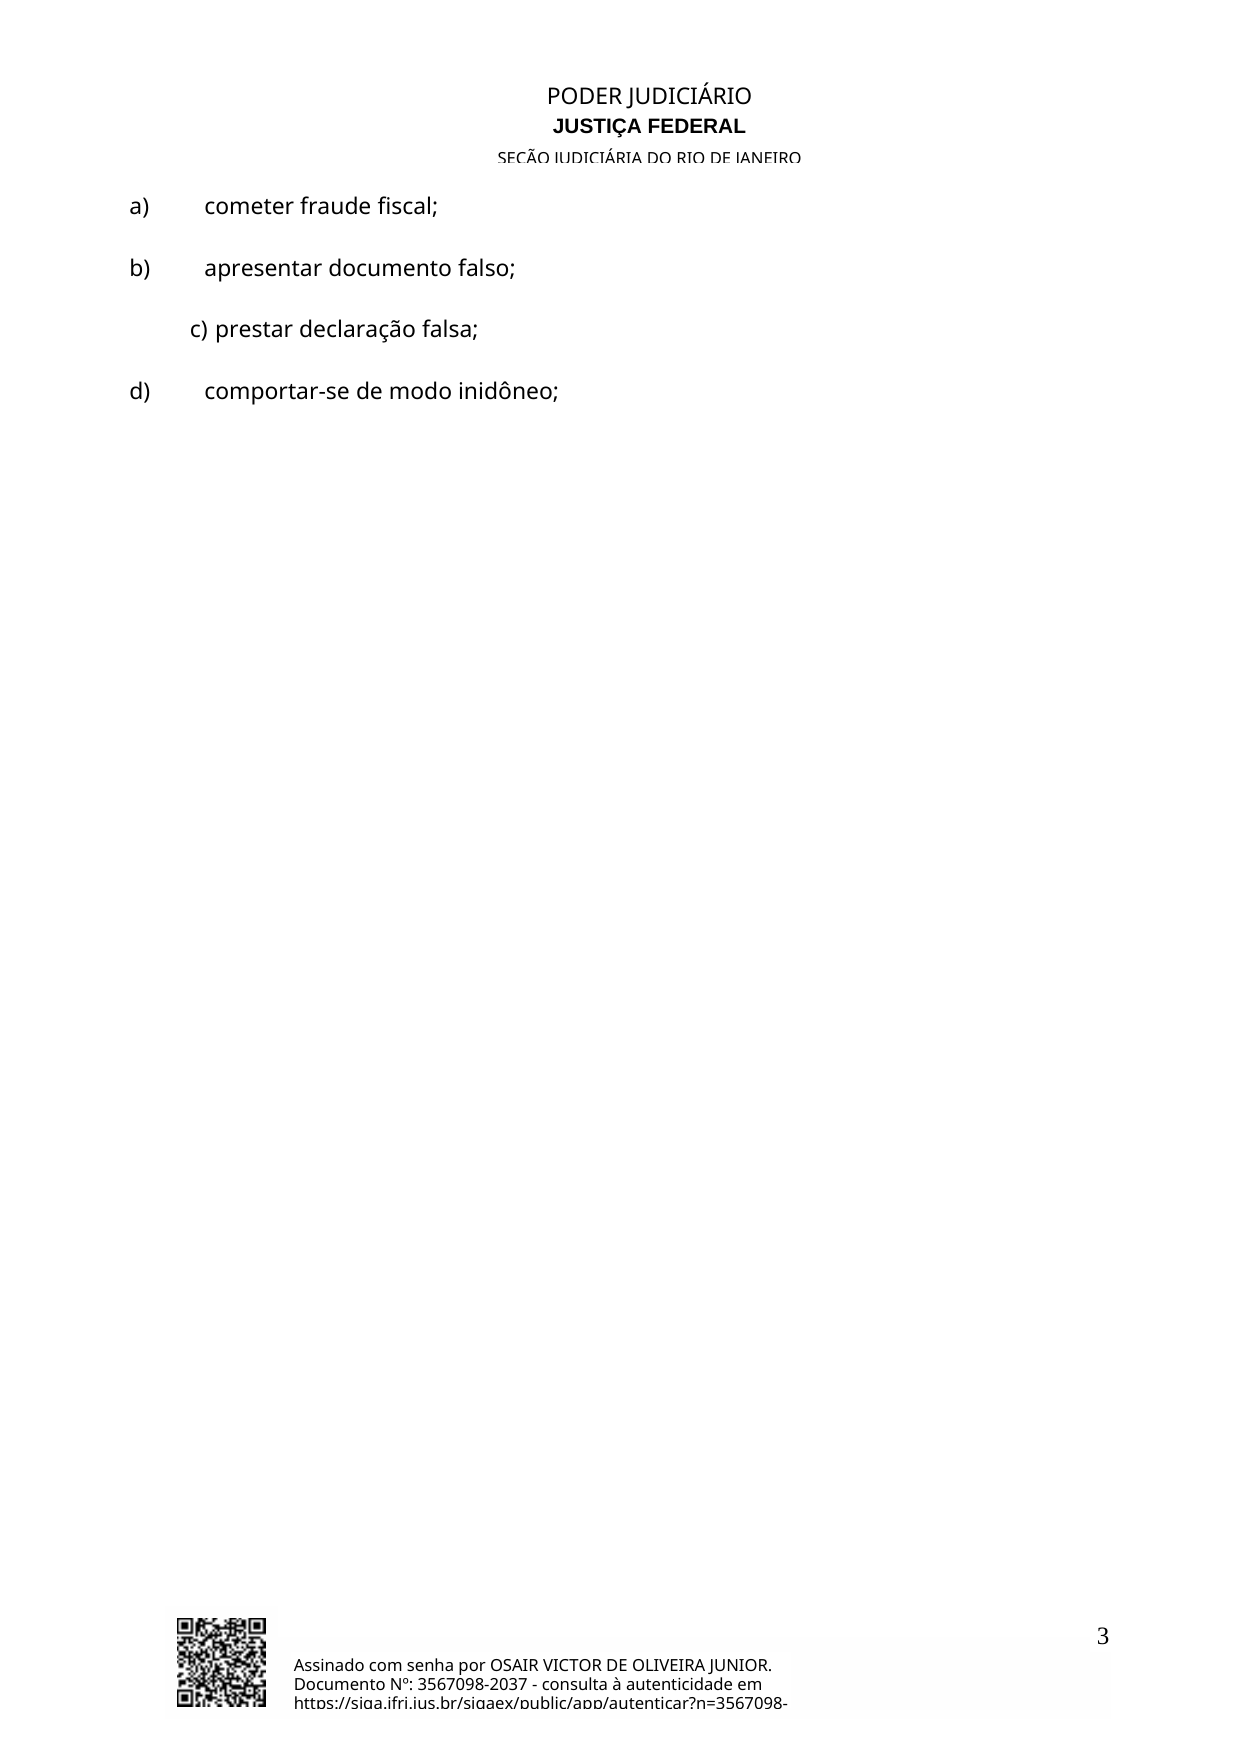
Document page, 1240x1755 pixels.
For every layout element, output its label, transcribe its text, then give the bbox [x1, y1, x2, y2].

list apresentar documento falso; [129, 252, 1239, 283]
list prestar declaração falsa; [189, 313, 1239, 345]
list comportar-se de modo inidôneo; [129, 375, 1239, 406]
list cometer fraude fiscal; [129, 190, 1239, 221]
